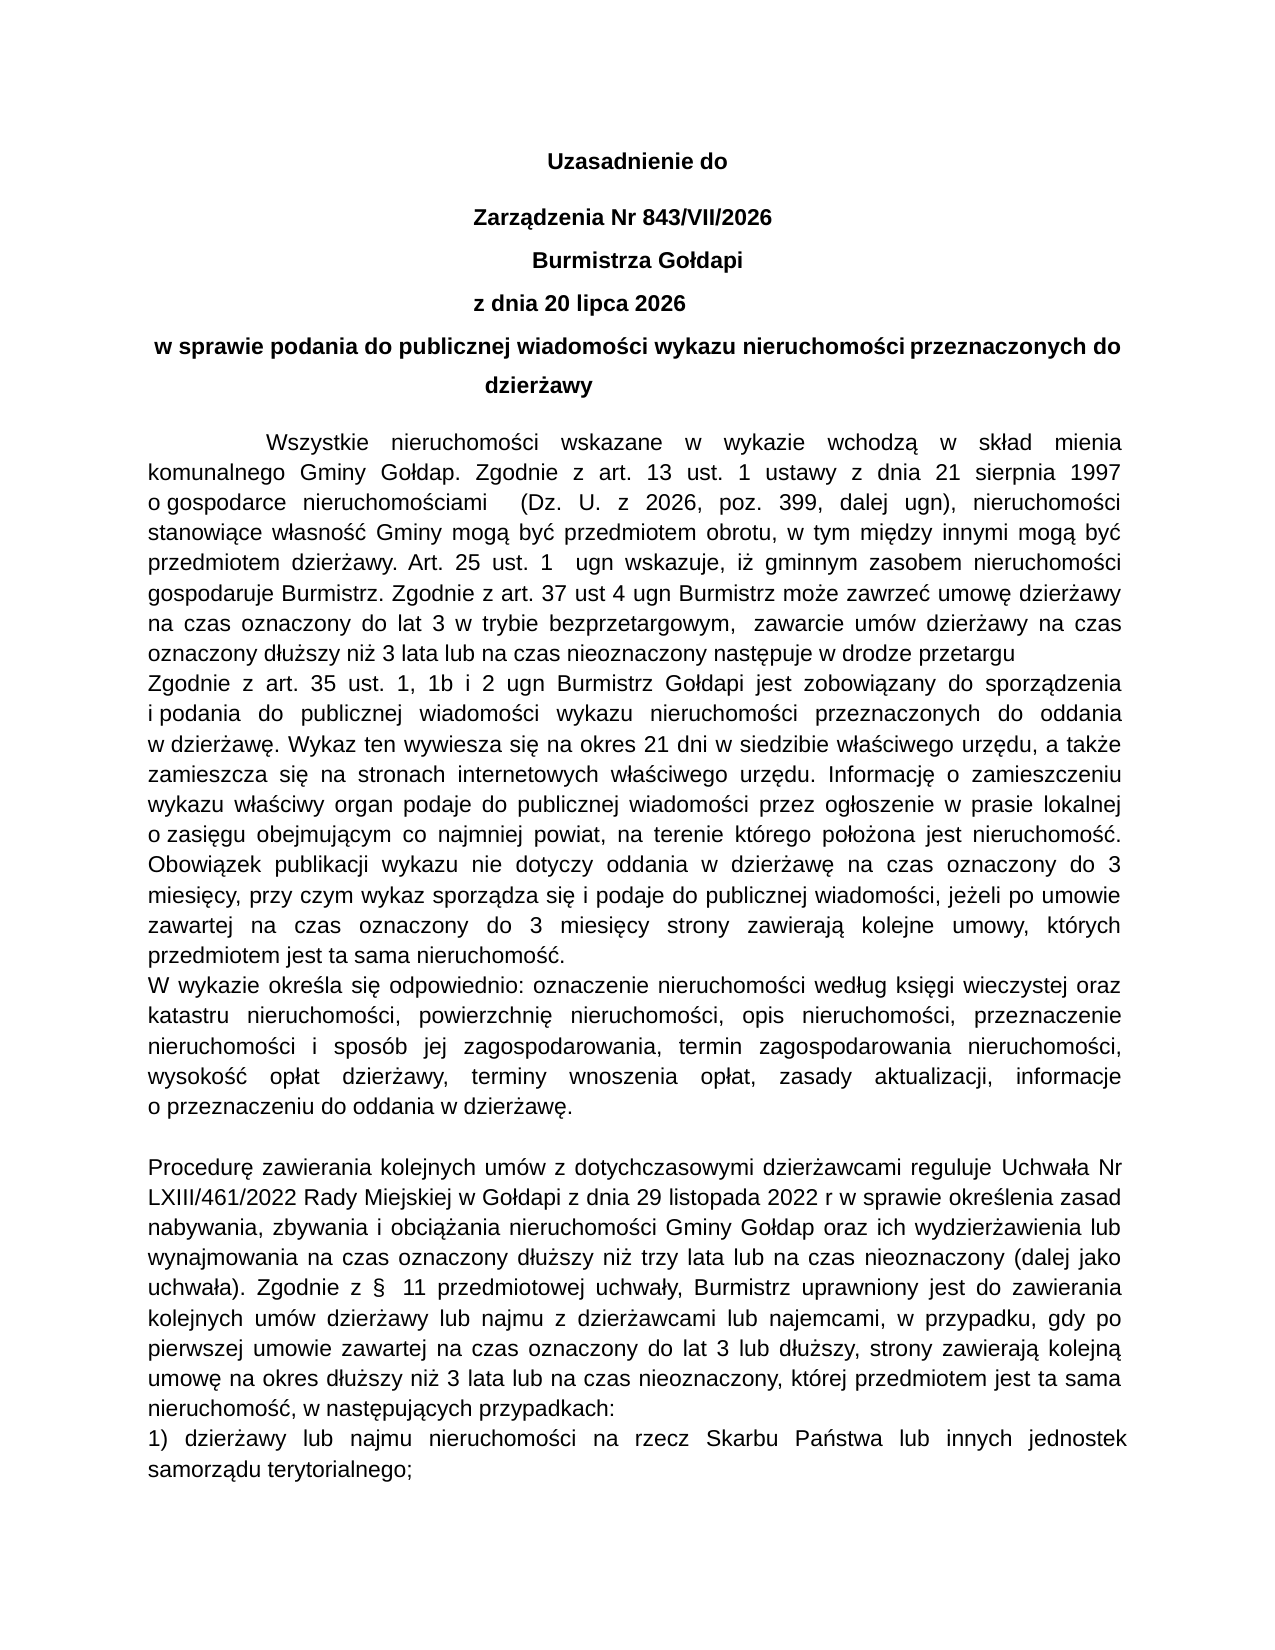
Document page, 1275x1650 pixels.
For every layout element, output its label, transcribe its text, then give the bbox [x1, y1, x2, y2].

text Uzasadnienie do [148, 148, 1127, 174]
text Wszystkie nieruchomości wskazane w wykazie wchodzą w skład mienia komunalnego Gminy Gołdap. Zgodnie z art. 13 ust. 1 ustawy z dnia 21 sierpnia 1997 o gospodarce nieruchomościami (Dz. U. z 2026, poz. 399, dalej ugn), nieruchomości stanowiące własność Gminy mogą być przedmiotem obrotu, w tym między innymi mogą być przedmiotem dzierżawy. Art. 25 ust. 1 ugn wskazuje, iż gminnym zasobem nieruchomości gospodaruje Burmistrz. Zgodnie z art. 37 ust 4 ugn Burmistrz może zawrzeć umowę dzierżawy na czas oznaczony do lat 3 w trybie bezprzetargowym, zawarcie umów dzierżawy na czas oznaczony dłuższy niż 3 lata lub na czas nieoznaczony następuje w drodze przetargu [148, 428, 1122, 666]
text Burmistrza Gołdapi [148, 247, 1127, 273]
text Zgodnie z art. 35 ust. 1, 1b i 2 ugn Burmistrz Gołdapi jest zobowiązany do sporządzenia i podania do publicznej wiadomości wykazu nieruchomości przeznaczonych do oddania w dzierżawę. Wykaz ten wywiesza się na okres 21 dni w siedzibie właściwego urzędu, a także zamieszcza się na stronach internetowych właściwego urzędu. Informację o zamieszczeniu wykazu właściwy organ podaje do publicznej wiadomości przez ogłoszenie w prasie lokalnej o zasięgu obejmującym co najmniej powiat, na terenie którego położona jest nieruchomość. Obowiązek publikacji wykazu nie dotyczy oddania w dzierżawę na czas oznaczony do 3 miesięcy, przy czym wykaz sporządza się i podaje do publicznej wiadomości, jeżeli po umowie zawartej na czas oznaczony do 3 miesięcy strony zawierają kolejne umowy, których przedmiotem jest ta sama nieruchomość. [148, 670, 1122, 968]
text 1) dzierżawy lub najmu nieruchomości na rzecz Skarbu Państwa lub innych jednostek samorządu terytorialnego; [148, 1425, 1127, 1482]
text z dnia 20 lipca 2026 [373, 290, 1127, 316]
text Procedurę zawierania kolejnych umów z dotychczasowymi dzierżawcami reguluje Uchwała Nr LXIII/461/2022 Rady Miejskiej w Gołdapi z dnia 29 listopada 2022 r w sprawie określenia zasad nabywania, zbywania i obciążania nieruchomości Gminy Gołdap oraz ich wydzierżawienia lub wynajmowania na czas oznaczony dłuższy niż trzy lata lub na czas nieoznaczony (dalej jako uchwała). Zgodnie z § 11 przedmiotowej uchwały, Burmistrz uprawniony jest do zawierania kolejnych umów dzierżawy lub najmu z dzierżawcami lub najemcami, w przypadku, gdy po pierwszej umowie zawartej na czas oznaczony do lat 3 lub dłuższy, strony zawierają kolejną umowę na okres dłuższy niż 3 lata lub na czas nieoznaczony, której przedmiotem jest ta sama nieruchomość, w następujących przypadkach: [148, 1153, 1122, 1421]
text Zarządzenia Nr 843/VII/2026 [448, 204, 1127, 230]
text W wykazie określa się odpowiednio: oznaczenie nieruchomości według księgi wieczystej oraz katastru nieruchomości, powierzchnię nieruchomości, opis nieruchomości, przeznaczenie nieruchomości i sposób jej zagospodarowania, termin zagospodarowania nieruchomości, wysokość opłat dzierżawy, terminy wnoszenia opłat, zasady aktualizacji, informacje o przeznaczeniu do oddania w dzierżawę. [148, 972, 1122, 1119]
text w sprawie podania do publicznej wiadomości wykazu nieruchomości przeznaczonych do dzierżawy [148, 333, 1127, 399]
